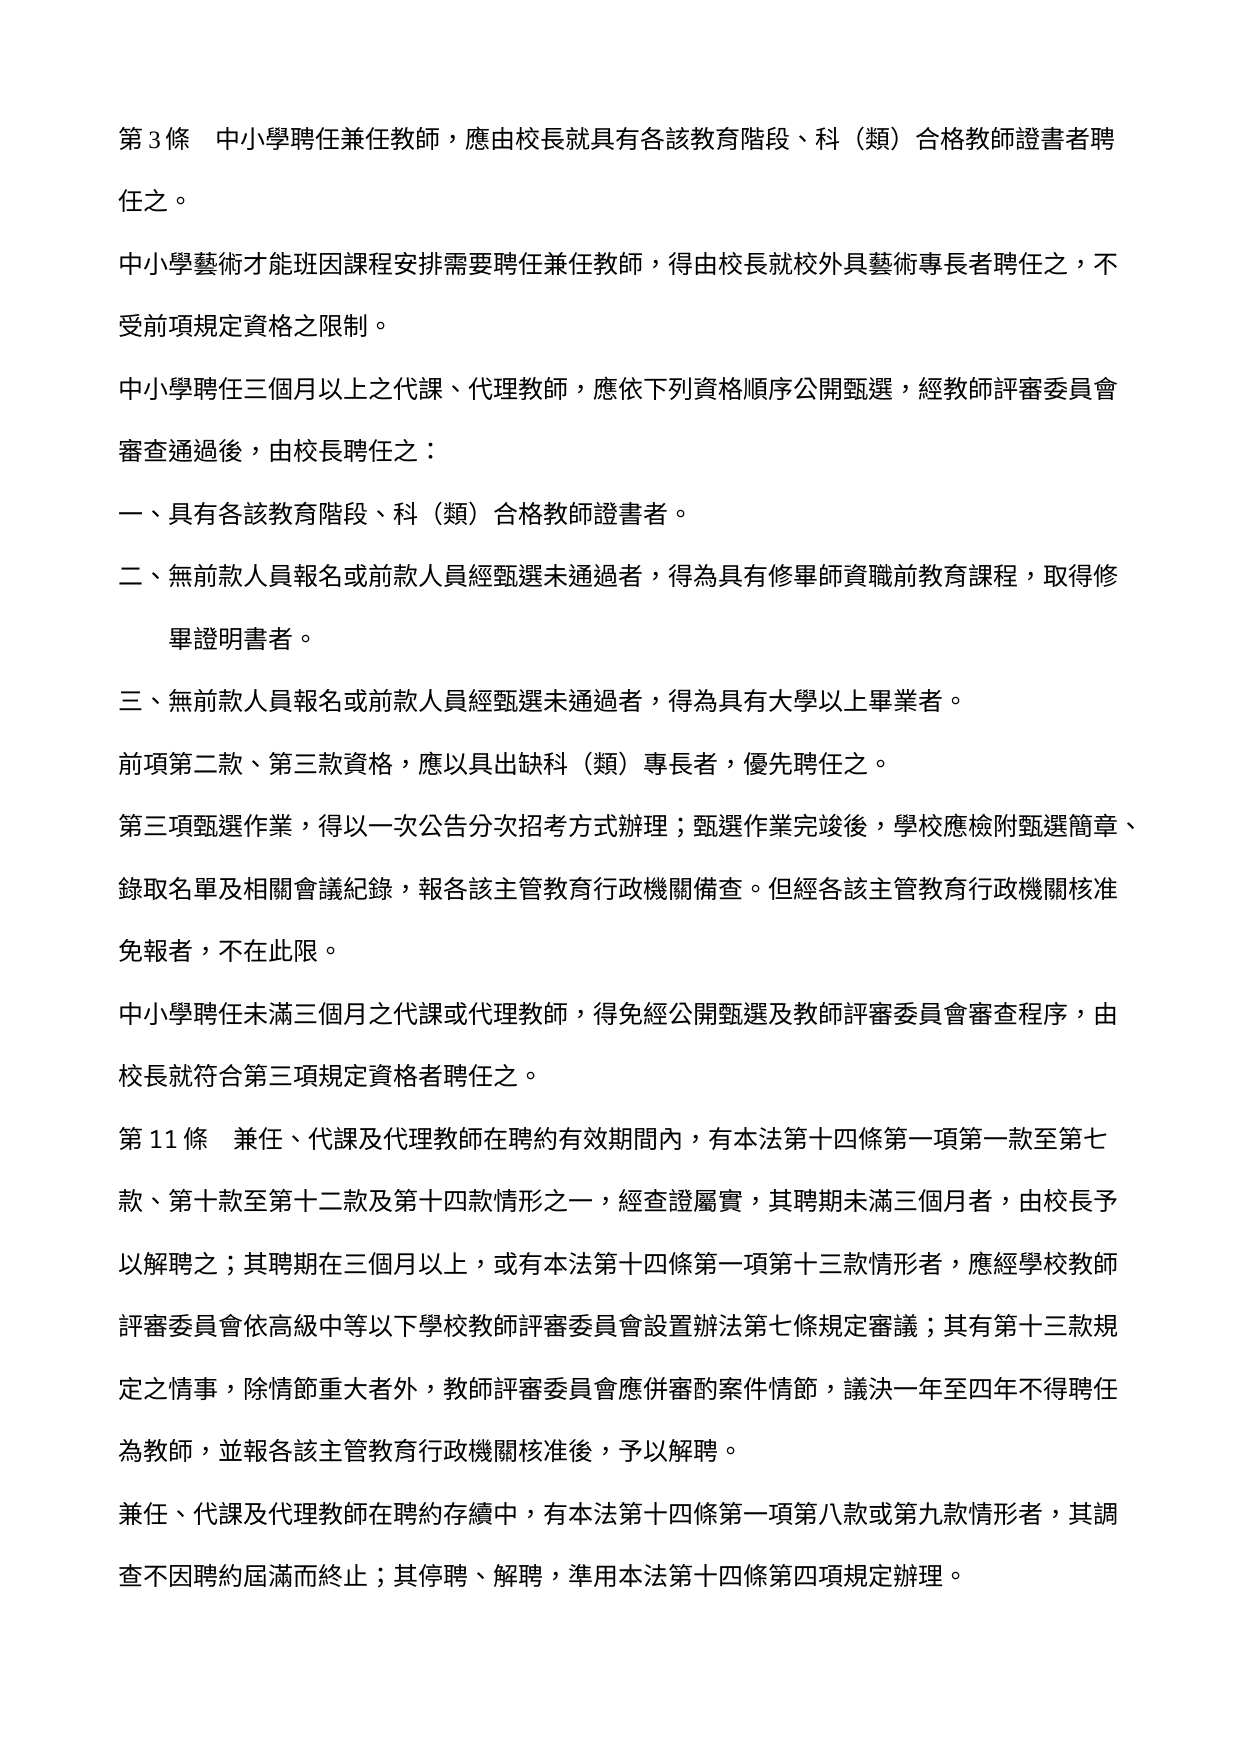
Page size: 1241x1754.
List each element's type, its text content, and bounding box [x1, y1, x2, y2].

text 中小學藝術才能班因課程安排需要聘任兼任教師，得由校長就校外具藝術專長者聘任之，不受前項規定資格之限制。 [118, 221, 1122, 346]
text 第三項甄選作業，得以一次公告分次招考方式辦理；甄選作業完竣後，學校應檢附甄選簡章、錄取名單及相關會議紀錄，報各該主管教育行政機關備查。但經各該主管教育行政機關核准免報者，不在此限。 [118, 783, 1122, 971]
text 中小學聘任未滿三個月之代課或代理教師，得免經公開甄選及教師評審委員會審查程序，由校長就符合第三項規定資格者聘任之。 [118, 971, 1122, 1096]
text 前項第二款、第三款資格，應以具出缺科（類）專長者，優先聘任之。 [118, 721, 1122, 783]
text 第11條 兼任、代課及代理教師在聘約有效期間內，有本法第十四條第一項第一款至第七款、第十款至第十二款及第十四款情形之一，經查證屬實，其聘期未滿三個月者，由校長予以解聘之；其聘期在三個月以上，或有本法第十四條第一項第十三款情形者，應經學校教師評審委員會依高級中等以下學校教師評審委員會設置辦法第七條規定審議；其有第十三款規定之情事，除情節重大者外，教師評審委員會應併審酌案件情節，議決一年至四年不得聘任為教師，並報各該主管教育行政機關核准後，予以解聘。 [118, 1096, 1122, 1471]
text 三、無前款人員報名或前款人員經甄選未通過者，得為具有大學以上畢業者。 [118, 658, 1122, 721]
text 一、具有各該教育階段、科（類）合格教師證書者。 [118, 471, 1122, 533]
text 中小學聘任三個月以上之代課、代理教師，應依下列資格順序公開甄選，經教師評審委員會審查通過後，由校長聘任之： [118, 346, 1122, 471]
text 兼任、代課及代理教師在聘約存續中，有本法第十四條第一項第八款或第九款情形者，其調查不因聘約屆滿而終止；其停聘、解聘，準用本法第十四條第四項規定辦理。 [118, 1471, 1122, 1596]
text 第3條 中小學聘任兼任教師，應由校長就具有各該教育階段、科（類）合格教師證書者聘任之。 [118, 96, 1122, 221]
text 二、無前款人員報名或前款人員經甄選未通過者，得為具有修畢師資職前教育課程，取得修畢證明書者。 [118, 533, 1122, 658]
